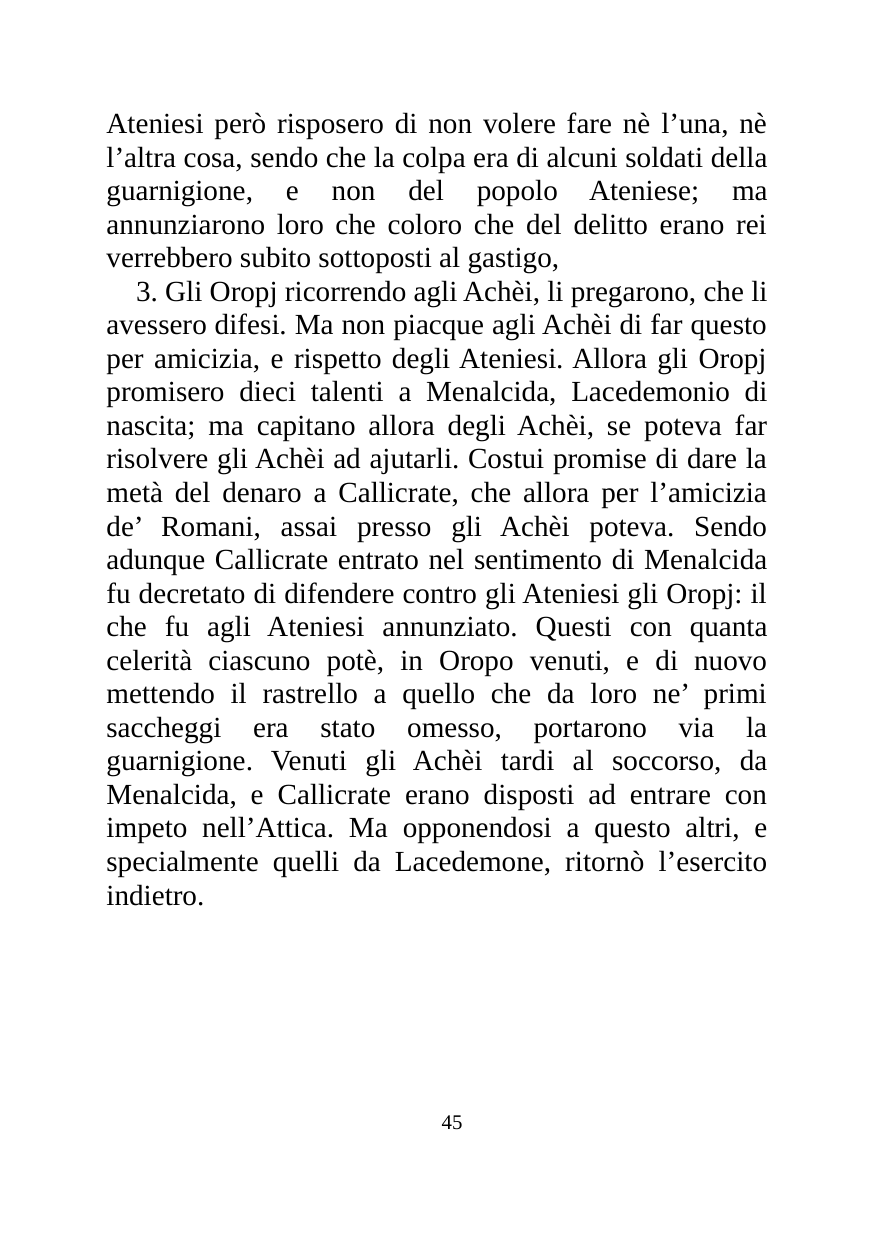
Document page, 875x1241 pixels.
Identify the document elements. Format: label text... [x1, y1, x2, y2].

text Ateniesi però risposero di non volere fare nè l’una, nè l’altra cosa, sendo che la colpa era di alcuni soldati della guarnigione, e non del popolo Ateniese; ma annunziarono loro che coloro che del delitto erano rei verrebbero subito sottoposti al gastigo, [106, 106, 768, 274]
text 3. Gli Oropj ricorrendo agli Achèi, li pregarono, che li avessero difesi. Ma non piacque agli Achèi di far questo per amicizia, e rispetto degli Ateniesi. Allora gli Oropj promisero dieci talenti a Menalcida, Lacedemonio di nascita; ma capitano allora degli Achèi, se poteva far risolvere gli Achèi ad ajutarli. Costui promise di dare la metà del denaro a Callicrate, che allora per l’amicizia de’ Romani, assai presso gli Achèi poteva. Sendo adunque Callicrate entrato nel sentimento di Menalcida fu decretato di difendere contro gli Ateniesi gli Oropj: il che fu agli Ateniesi annunziato. Questi con quanta celerità ciascuno potè, in Oropo venuti, e di nuovo mettendo il rastrello a quello che da loro ne’ primi saccheggi era stato omesso, portarono via la guarnigione. Venuti gli Achèi tardi al soccorso, da Menalcida, e Callicrate erano disposti ad entrare con impeto nell’Attica. Ma opponendosi a questo altri, e specialmente quelli da Lacedemone, ritornò l’esercito indietro. [106, 274, 768, 911]
